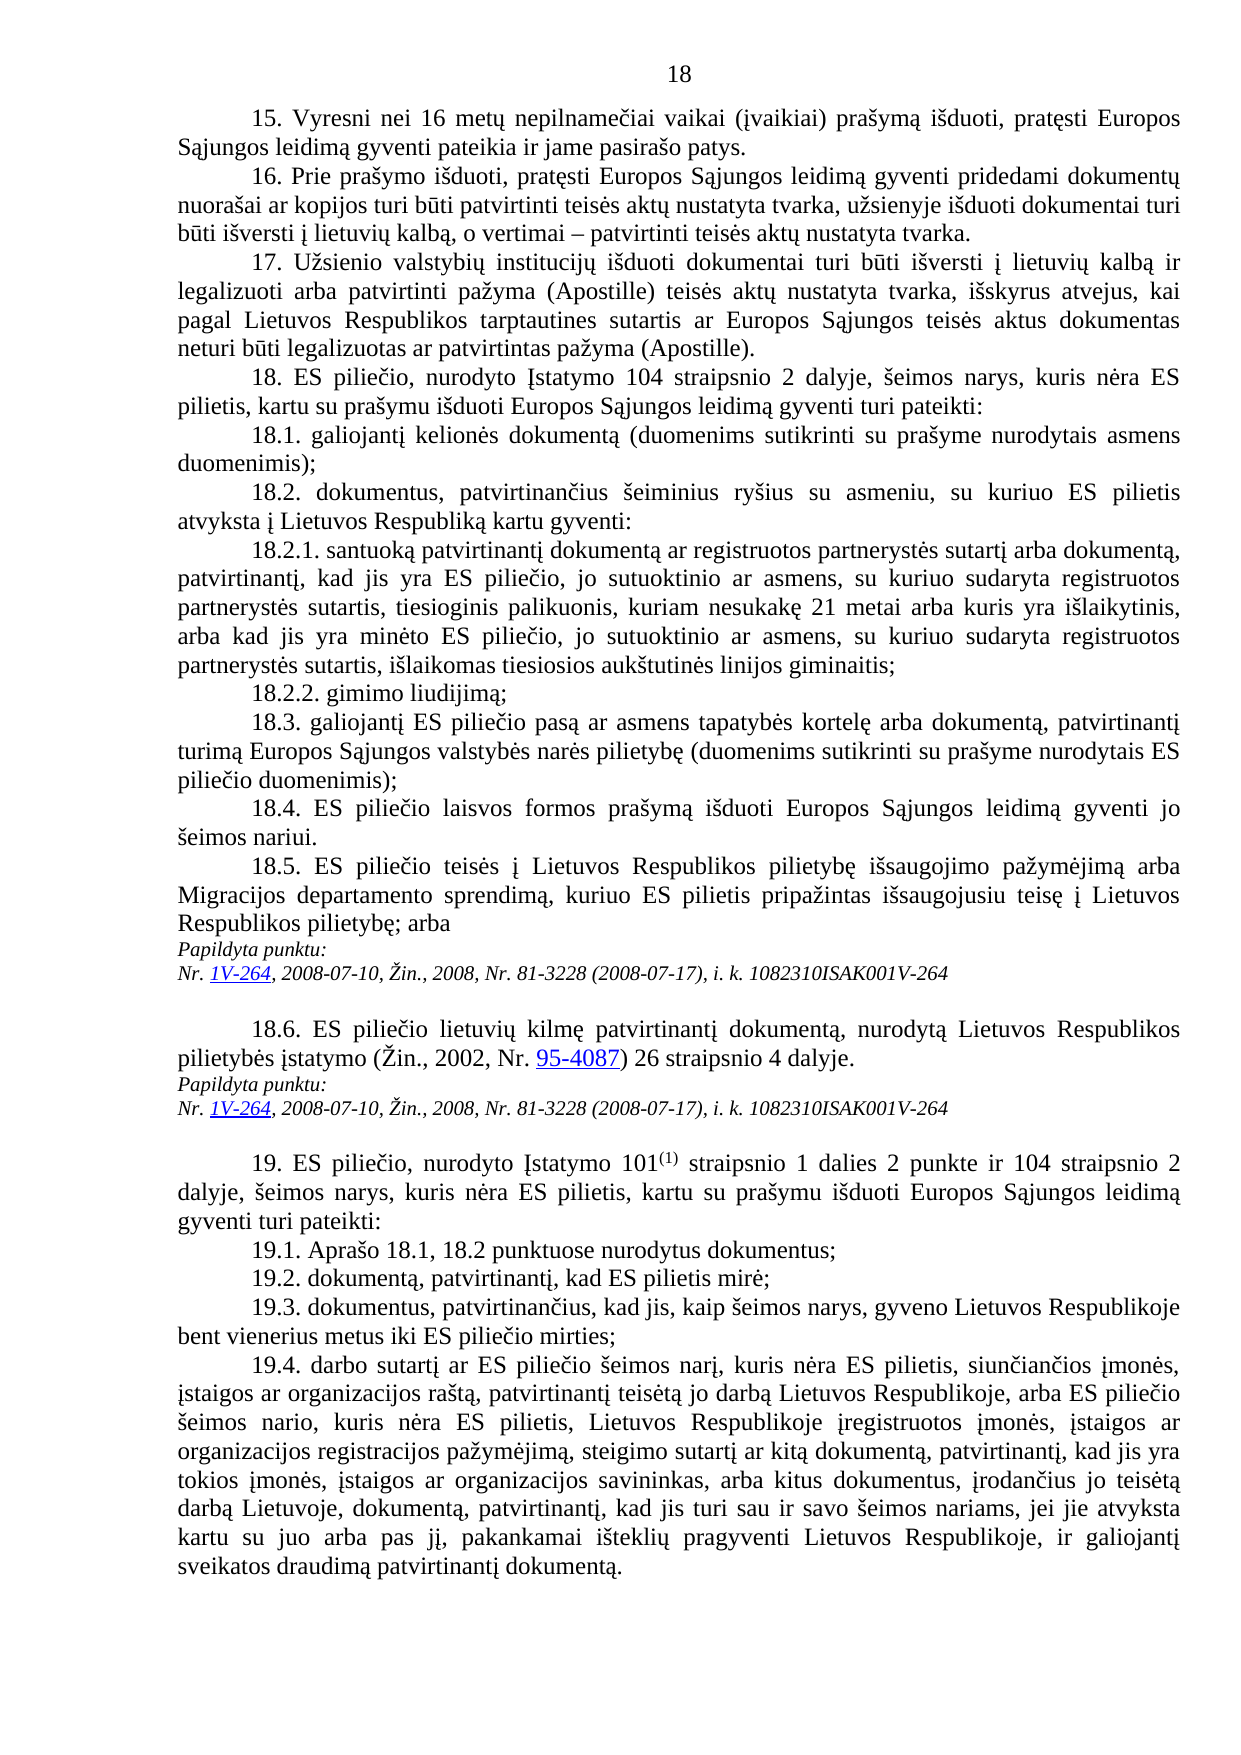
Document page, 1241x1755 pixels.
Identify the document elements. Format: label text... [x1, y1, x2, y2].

text 18.1. galiojantį kelionės dokumentą (duomenims sutikrinti su prašyme nurodytais asmens duomenimis); [177, 420, 1181, 477]
text 19.3. dokumentus, patvirtinančius, kad jis, kaip šeimos narys, gyveno Lietuvos Respublikoje bent vienerius metus iki ES piliečio mirties; [177, 1292, 1181, 1350]
text 18.6. ES piliečio lietuvių kilmę patvirtinantį dokumentą, nurodytą Lietuvos Respublikos pilietybės įstatymo (Žin., 2002, Nr. 95-4087) 26 straipsnio 4 dalyje. [177, 1014, 1181, 1072]
text Nr. 1V-264, 2008-07-10, Žin., 2008, Nr. 81-3228 (2008-07-17), i. k. 1082310ISAK001V-264 [177, 1096, 1181, 1120]
text 16. Prie prašymo išduoti, pratęsti Europos Sąjungos leidimą gyventi pridedami dokumentų nuorašai ar kopijos turi būti patvirtinti teisės aktų nustatyta tvarka, užsienyje išduoti dokumentai turi būti išversti į lietuvių kalbą, o vertimai – patvirtinti teisės aktų nustatyta tvarka. [177, 161, 1181, 247]
text 18.4. ES piliečio laisvos formos prašymą išduoti Europos Sąjungos leidimą gyventi jo šeimos nariui. [177, 793, 1181, 851]
text 17. Užsienio valstybių institucijų išduoti dokumentai turi būti išversti į lietuvių kalbą ir legalizuoti arba patvirtinti pažyma (Apostille) teisės aktų nustatyta tvarka, išskyrus atvejus, kai pagal Lietuvos Respublikos tarptautines sutartis ar Europos Sąjungos teisės aktus dokumentas neturi būti legalizuotas ar patvirtintas pažyma (Apostille). [177, 247, 1181, 362]
text 19.2. dokumentą, patvirtinantį, kad ES pilietis mirė; [177, 1263, 1181, 1292]
text 19.1. Aprašo 18.1, 18.2 punktuose nurodytus dokumentus; [177, 1235, 1181, 1263]
text 18. ES piliečio, nurodyto Įstatymo 104 straipsnio 2 dalyje, šeimos narys, kuris nėra ES pilietis, kartu su prašymu išduoti Europos Sąjungos leidimą gyventi turi pateikti: [177, 362, 1181, 420]
text 18.2. dokumentus, patvirtinančius šeiminius ryšius su asmeniu, su kuriuo ES pilietis atvyksta į Lietuvos Respubliką kartu gyventi: [177, 477, 1181, 535]
text 19.4. darbo sutartį ar ES piliečio šeimos narį, kuris nėra ES pilietis, siunčiančios įmonės, įstaigos ar organizacijos raštą, patvirtinantį teisėtą jo darbą Lietuvos Respublikoje, arba ES piliečio šeimos nario, kuris nėra ES pilietis, Lietuvos Respublikoje įregistruotos įmonės, įstaigos ar organizacijos registracijos pažymėjimą, steigimo sutartį ar kitą dokumentą, patvirtinantį, kad jis yra tokios įmonės, įstaigos ar organizacijos savininkas, arba kitus dokumentus, įrodančius jo teisėtą darbą Lietuvoje, dokumentą, patvirtinantį, kad jis turi sau ir savo šeimos nariams, jei jie atvyksta kartu su juo arba pas jį, pakankamai išteklių pragyventi Lietuvos Respublikoje, ir galiojantį sveikatos draudimą patvirtinantį dokumentą. [177, 1350, 1181, 1580]
text 18.2.2. gimimo liudijimą; [177, 678, 1181, 707]
text 19. ES piliečio, nurodyto Įstatymo 101(1) straipsnio 1 dalies 2 punkte ir 104 straipsnio 2 dalyje, šeimos narys, kuris nėra ES pilietis, kartu su prašymu išduoti Europos Sąjungos leidimą gyventi turi pateikti: [177, 1148, 1181, 1235]
text 18.2.1. santuoką patvirtinantį dokumentą ar registruotos partnerystės sutartį arba dokumentą, patvirtinantį, kad jis yra ES piliečio, jo sutuoktinio ar asmens, su kuriuo sudaryta registruotos partnerystės sutartis, tiesioginis palikuonis, kuriam nesukakę 21 metai arba kuris yra išlaikytinis, arba kad jis yra minėto ES piliečio, jo sutuoktinio ar asmens, su kuriuo sudaryta registruotos partnerystės sutartis, išlaikomas tiesiosios aukštutinės linijos giminaitis; [177, 535, 1181, 678]
text 18.3. galiojantį ES piliečio pasą ar asmens tapatybės kortelę arba dokumentą, patvirtinantį turimą Europos Sąjungos valstybės narės pilietybę (duomenims sutikrinti su prašyme nurodytais ES piliečio duomenimis); [177, 707, 1181, 793]
text Papildyta punktu: [177, 1072, 1181, 1096]
text 15. Vyresni nei 16 metų nepilnamečiai vaikai (įvaikiai) prašymą išduoti, pratęsti Europos Sąjungos leidimą gyventi pateikia ir jame pasirašo patys. [177, 103, 1181, 161]
text 18.5. ES piliečio teisės į Lietuvos Respublikos pilietybę išsaugojimo pažymėjimą arba Migracijos departamento sprendimą, kuriuo ES pilietis pripažintas išsaugojusiu teisę į Lietuvos Respublikos pilietybę; arba [177, 851, 1181, 937]
text Papildyta punktu: [177, 937, 1181, 961]
text Nr. 1V-264, 2008-07-10, Žin., 2008, Nr. 81-3228 (2008-07-17), i. k. 1082310ISAK001V-264 [177, 961, 1181, 985]
